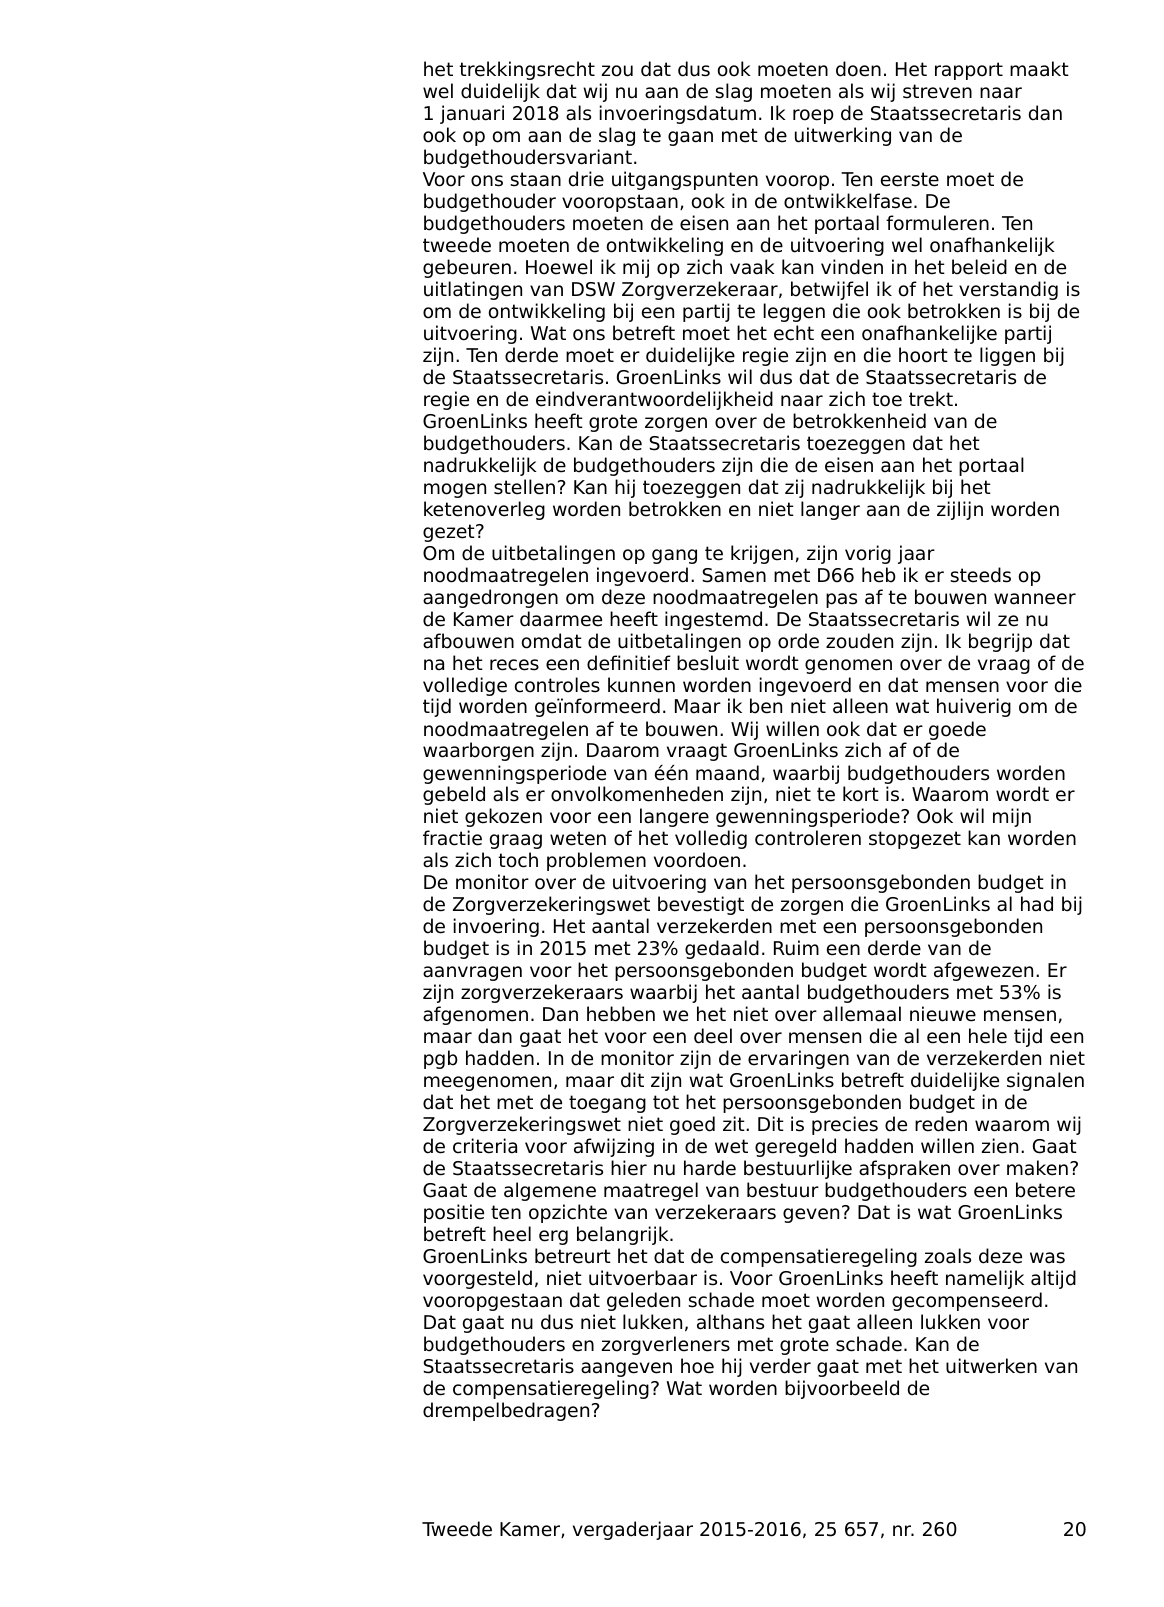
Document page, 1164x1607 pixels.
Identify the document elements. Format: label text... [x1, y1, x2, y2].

text GroenLinks heeft grote zorgen over de betrokkenheid van de budgethouders. Kan de Staatssecretaris toezeggen dat het nadrukkelijk de budgethouders zijn die de eisen aan het portaal mogen stellen? Kan hij toezeggen dat zij nadrukkelijk bij het ketenoverleg worden betrokken en niet langer aan de zijlijn worden gezet? [422, 411, 1087, 543]
text Voor ons staan drie uitgangspunten voorop. Ten eerste moet de budgethouder vooropstaan, ook in de ontwikkelfase. De budgethouders moeten de eisen aan het portaal formuleren. Ten tweede moeten de ontwikkeling en de uitvoering wel onafhankelijk gebeuren. Hoewel ik mij op zich vaak kan vinden in het beleid en de uitlatingen van DSW Zorgverzekeraar, betwijfel ik of het verstandig is om de ontwikkeling bij een partij te leggen die ook betrokken is bij de uitvoering. Wat ons betreft moet het echt een onafhankelijke partij zijn. Ten derde moet er duidelijke regie zijn en die hoort te liggen bij de Staatssecretaris. GroenLinks wil dus dat de Staatssecretaris de regie en de eindverantwoordelijkheid naar zich toe trekt. [422, 169, 1087, 411]
text Om de uitbetalingen op gang te krijgen, zijn vorig jaar noodmaatregelen ingevoerd. Samen met D66 heb ik er steeds op aangedrongen om deze noodmaatregelen pas af te bouwen wanneer de Kamer daarmee heeft ingestemd. De Staatssecretaris wil ze nu afbouwen omdat de uitbetalingen op orde zouden zijn. Ik begrijp dat na het reces een definitief besluit wordt genomen over de vraag of de volledige controles kunnen worden ingevoerd en dat mensen voor die tijd worden geïnformeerd. Maar ik ben niet alleen wat huiverig om de noodmaatregelen af te bouwen. Wij willen ook dat er goede waarborgen zijn. Daarom vraagt GroenLinks zich af of de gewenningsperiode van één maand, waarbij budgethouders worden gebeld als er onvolkomenheden zijn, niet te kort is. Waarom wordt er niet gekozen voor een langere gewenningsperiode? Ook wil mijn fractie graag weten of het volledig controleren stopgezet kan worden als zich toch problemen voordoen. [422, 543, 1087, 872]
text het trekkingsrecht zou dat dus ook moeten doen. Het rapport maakt wel duidelijk dat wij nu aan de slag moeten als wij streven naar 1 januari 2018 als invoeringsdatum. Ik roep de Staatssecretaris dan ook op om aan de slag te gaan met de uitwerking van de budgethoudersvariant. [422, 59, 1087, 169]
text GroenLinks betreurt het dat de compensatieregeling zoals deze was voorgesteld, niet uitvoerbaar is. Voor GroenLinks heeft namelijk altijd vooropgestaan dat geleden schade moet worden gecompenseerd. Dat gaat nu dus niet lukken, althans het gaat alleen lukken voor budgethouders en zorgverleners met grote schade. Kan de Staatssecretaris aangeven hoe hij verder gaat met het uitwerken van de compensatieregeling? Wat worden bijvoorbeeld de drempelbedragen? [422, 1246, 1087, 1422]
text De monitor over de uitvoering van het persoonsgebonden budget in de Zorgverzekeringswet bevestigt de zorgen die GroenLinks al had bij de invoering. Het aantal verzekerden met een persoonsgebonden budget is in 2015 met 23% gedaald. Ruim een derde van de aanvragen voor het persoonsgebonden budget wordt afgewezen. Er zijn zorgverzekeraars waarbij het aantal budgethouders met 53% is afgenomen. Dan hebben we het niet over allemaal nieuwe mensen, maar dan gaat het voor een deel over mensen die al een hele tijd een pgb hadden. In de monitor zijn de ervaringen van de verzekerden niet meegenomen, maar dit zijn wat GroenLinks betreft duidelijke signalen dat het met de toegang tot het persoonsgebonden budget in de Zorgverzekeringswet niet goed zit. Dit is precies de reden waarom wij de criteria voor afwijzing in de wet geregeld hadden willen zien. Gaat de Staatssecretaris hier nu harde bestuurlijke afspraken over maken? Gaat de algemene maatregel van bestuur budgethouders een betere positie ten opzichte van verzekeraars geven? Dat is wat GroenLinks betreft heel erg belangrijk. [422, 872, 1087, 1246]
